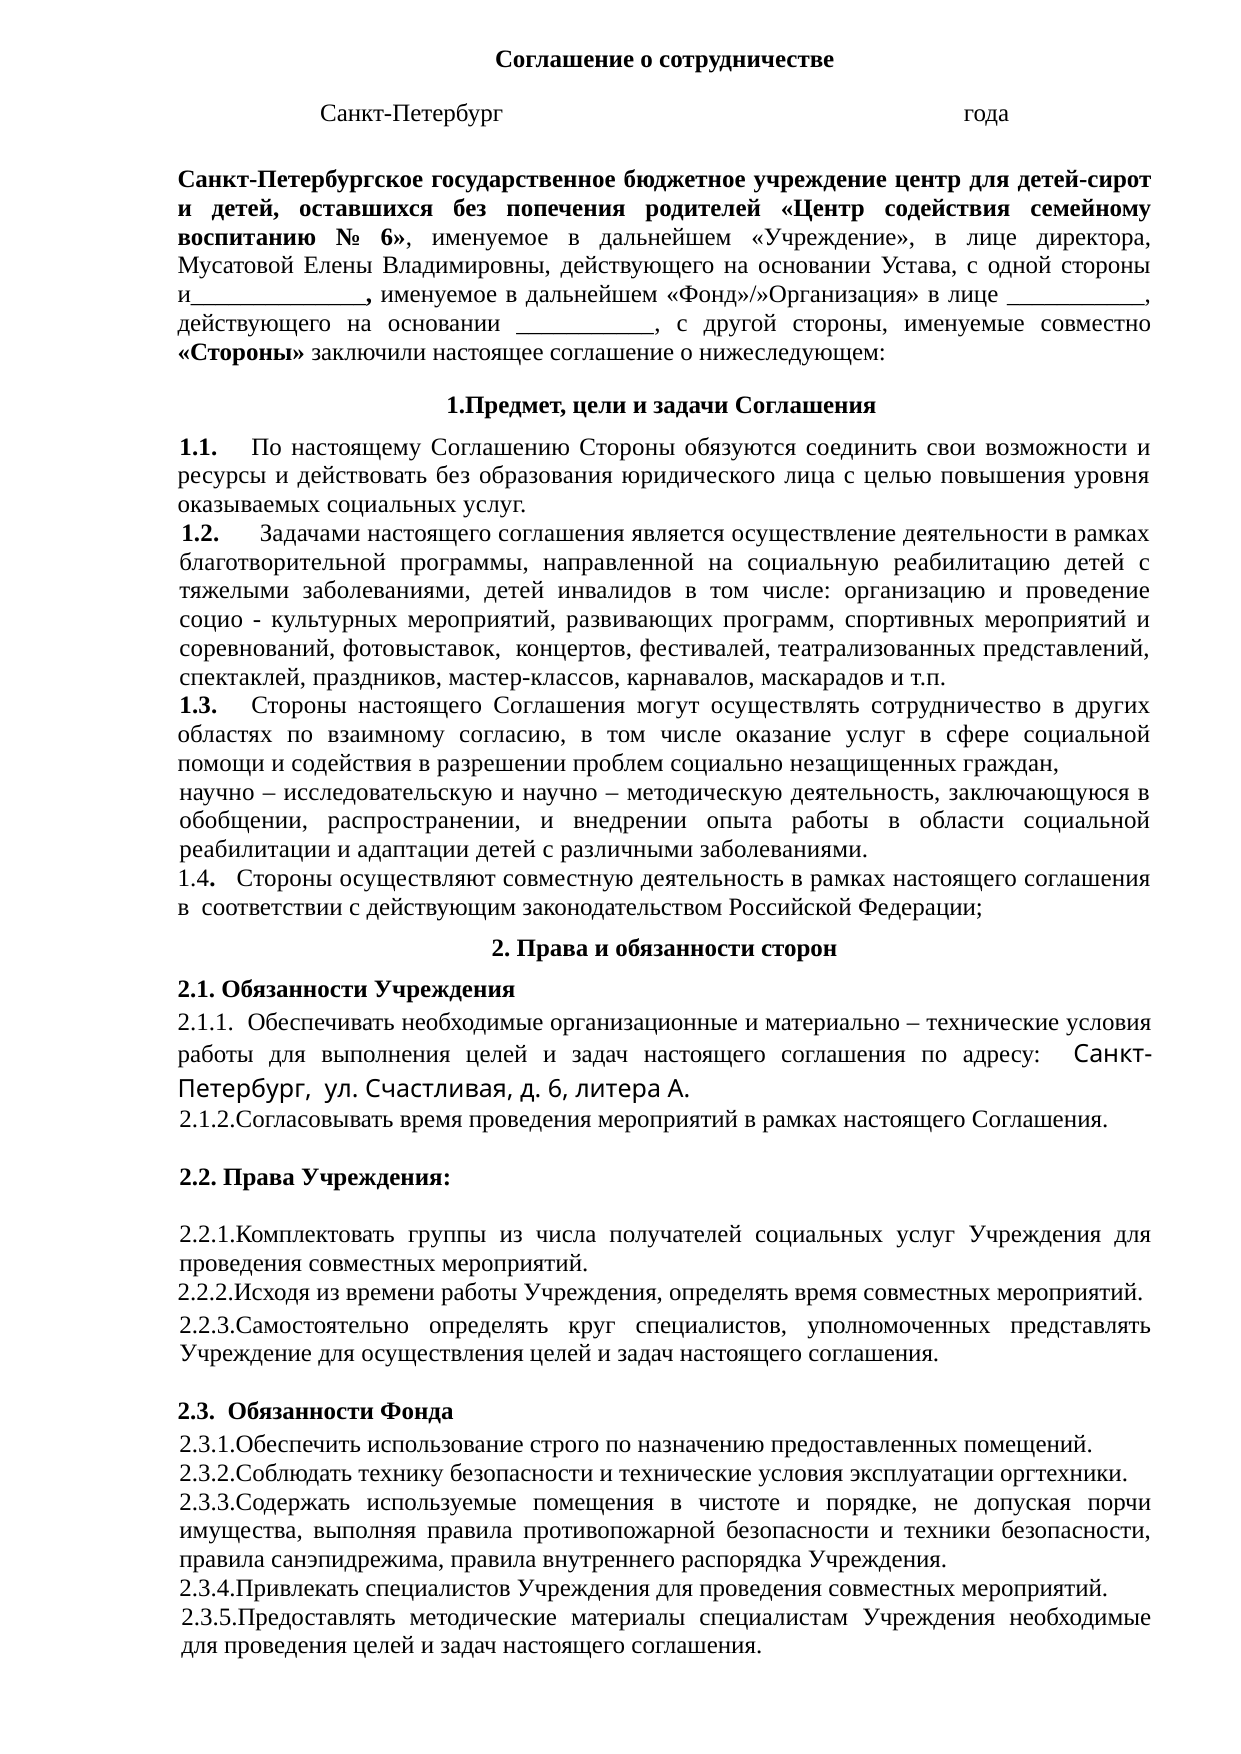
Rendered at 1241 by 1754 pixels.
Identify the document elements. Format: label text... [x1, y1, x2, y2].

text 1.4. Стороны осуществляют совместную деятельность в рамках настоящего соглашения в соответствии с действующим законодательством Российской Федерации; [177, 863, 1152, 921]
text 2.2.3.Самостоятельно определять круг специалистов, уполномоченных представлять Учреждение для осуществления целей и задач настоящего соглашения. [179, 1310, 1152, 1367]
text 2.2.1.Комплектовать группы из числа получателей социальных услуг Учреждения для проведения совместных мероприятий. [179, 1219, 1152, 1277]
list По настоящему Соглашению Стороны обязуются соединить свои возможности и ресурсы и действовать без образования юридического лица с целью повышения уровня оказываемых социальных услуг. [177, 432, 1152, 518]
text 2.2. Права Учреждения: [179, 1162, 1152, 1191]
text 2.3.4.Привлекать специалистов Учреждения для проведения совместных мероприятий. [179, 1573, 1152, 1602]
list Стороны настоящего Соглашения могут осуществлять сотрудничество в других областях по взаимному согласию, в том числе оказание услуг в сфере социальной помощи и содействия в разрешении проблем социально незащищенных граждан, [177, 691, 1152, 777]
text 2.3.1.Обеспечить использование строго по назначению предоставленных помещений. [179, 1429, 1152, 1458]
text 2.3.3.Содержать используемые помещения в чистоте и порядке, не допуская порчи имущества, выполняя правила противопожарной безопасности и техники безопасности, правила санэпидрежима, правила внутреннего распорядка Учреждения. [179, 1487, 1152, 1573]
subtitle 2. Права и обязанности сторон [177, 933, 1152, 962]
list Задачами настоящего соглашения является осуществление деятельности в рамках благотворительной программы, направленной на социальную реабилитацию детей с тяжелыми заболеваниями, детей инвалидов в том числе: организацию и проведение социо - культурных мероприятий, развивающих программ, спортивных мероприятий и соревнований, фотовыставок, концертов, фестивалей, театрализованных представлений, спектаклей, праздников, мастер-классов, карнавалов, маскарадов и т.п. [179, 518, 1152, 691]
text 2.2.2.Исходя из времени работы Учреждения, определять время совместных мероприятий. [177, 1277, 1152, 1306]
text 2.3.5.Предоставлять методические материалы специалистам Учреждения необходимые для проведения целей и задач настоящего соглашения. [181, 1602, 1152, 1659]
text 2.1.2.Согласовывать время проведения мероприятий в рамках настоящего Соглашения. [179, 1104, 1152, 1133]
text 2.3.2.Соблюдать технику безопасности и технические условия эксплуатации оргтехники. [179, 1458, 1152, 1487]
text 2.1. Обязанности Учреждения [177, 974, 1152, 1003]
text 2.3. Обязанности Фонда [177, 1396, 1152, 1425]
text Санкт-Петербургское государственное бюджетное учреждение центр для детей-сирот и детей, оставшихся без попечения родителей «Центр содействия семейному воспитанию № 6», именуемое в дальнейшем «Учреждение», в лице директора, Мусатовой Елены Владимировны, действующего на основании Устава, с одной стороны и______________, именуемое в дальнейшем «Фонд»/»Организация» в лице ___________, действующего на основании ___________, с другой стороны, именуемые совместно «Стороны» заключили настоящее соглашение о нижеследующем: [177, 164, 1152, 366]
text Санкт-Петербург года [177, 98, 1152, 127]
text Соглашение о сотрудничестве [177, 44, 1152, 73]
subtitle 1.Предмет, цели и задачи Соглашения [177, 391, 1152, 419]
text научно – исследовательскую и научно – методическую деятельность, заключающуюся в обобщении, распространении, и внедрении опыта работы в области социальной реабилитации и адаптации детей с различными заболеваниями. [179, 777, 1152, 863]
text 2.1.1. Обеспечивать необходимые организационные и материально – технические условия работы для выполнения целей и задач настоящего соглашения по адресу: Санкт-Петербург, ул. Счастливая, д. 6, литера А. [177, 1007, 1152, 1104]
